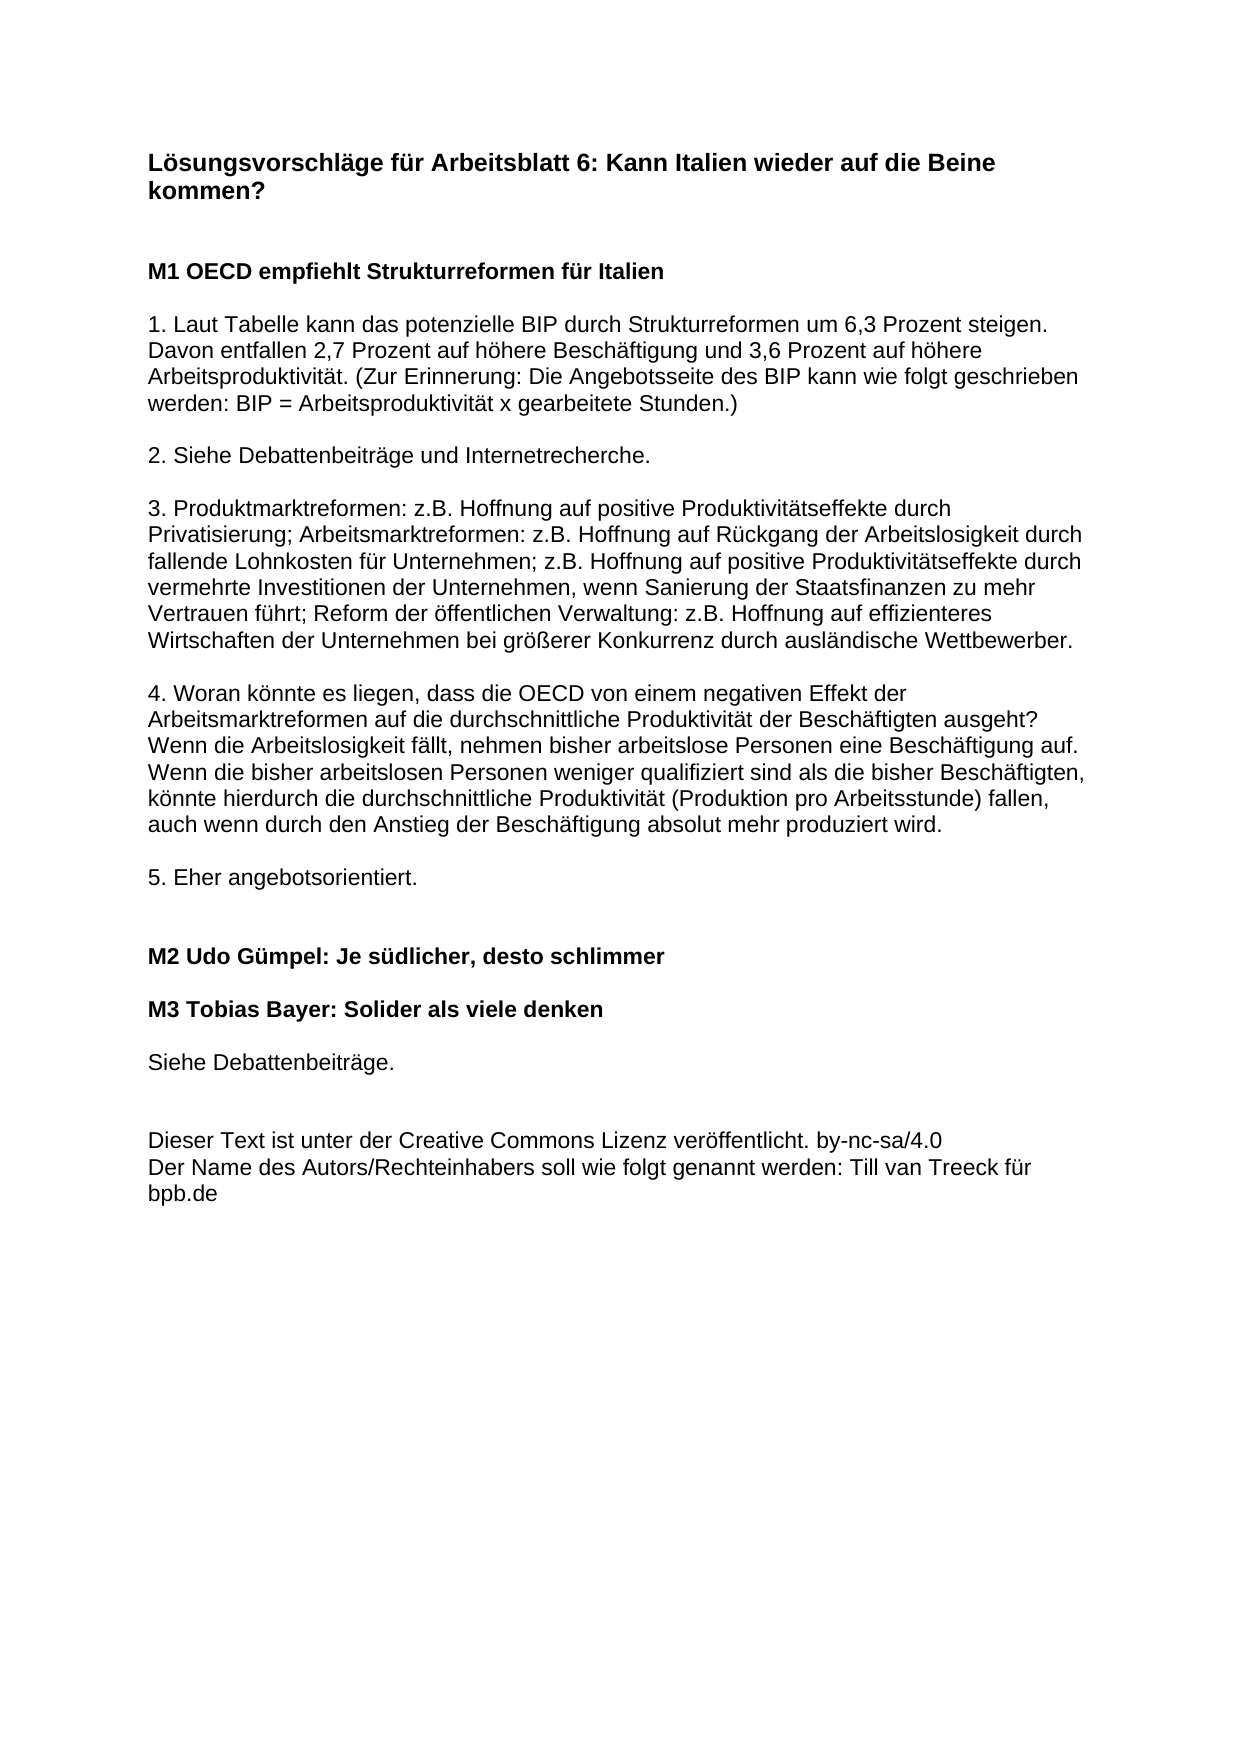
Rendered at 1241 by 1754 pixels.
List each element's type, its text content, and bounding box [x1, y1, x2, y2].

text Siehe Debattenbeiträge. [148, 1048, 1093, 1075]
text M2 Udo Gümpel: Je südlicher, desto schlimmer [148, 943, 1093, 969]
text 2. Siehe Debattenbeiträge und Internetrecherche. [148, 442, 1093, 469]
text 4. Woran könnte es liegen, dass die OECD von einem negativen Effekt der Arbeitsmarktreformen auf die durchschnittliche Produktivität der Beschäftigten ausgeht? [148, 679, 1093, 732]
text Der Name des Autors/Rechteinhabers soll wie folgt genannt werden: Till van Treeck für bpb.de [148, 1154, 1093, 1207]
text M3 Tobias Bayer: Solider als viele denken [148, 996, 1093, 1022]
text 3. Produktmarktreformen: z.B. Hoffnung auf positive Produktivitätseffekte durch Privatisierung; Arbeitsmarktreformen: z.B. Hoffnung auf Rückgang der Arbeitslosigkeit durch fallende Lohnkosten für Unternehmen; z.B. Hoffnung auf positive Produktivitätseffekte durch vermehrte Investitionen der Unternehmen, wenn Sanierung der Staatsfinanzen zu mehr Vertrauen führt; Reform der öffentlichen Verwaltung: z.B. Hoffnung auf effizienteres Wirtschaften der Unternehmen bei größerer Konkurrenz durch ausländische Wettbewerber. [148, 495, 1093, 653]
text Wenn die Arbeitslosigkeit fällt, nehmen bisher arbeitslose Personen eine Beschäftigung auf. Wenn die bisher arbeitslosen Personen weniger qualifiziert sind als die bisher Beschäftigten, könnte hierdurch die durchschnittliche Produktivität (Produktion pro Arbeitsstunde) fallen, auch wenn durch den Anstieg der Beschäftigung absolut mehr produziert wird. [148, 732, 1093, 838]
text Lösungsvorschläge für Arbeitsblatt 6: Kann Italien wieder auf die Beine kommen? [148, 148, 1093, 205]
text Dieser Text ist unter der Creative Commons Lizenz veröffentlicht. by-nc-sa/4.0 [148, 1127, 1093, 1154]
text 5. Eher angebotsorientiert. [148, 864, 1093, 890]
text M1 OECD empfiehlt Strukturreformen für Italien [148, 258, 1093, 284]
text 1. Laut Tabelle kann das potenzielle BIP durch Strukturreformen um 6,3 Prozent steigen. Davon entfallen 2,7 Prozent auf höhere Beschäftigung und 3,6 Prozent auf höhere Arbeitsproduktivität. (Zur Erinnerung: Die Angebotsseite des BIP kann wie folgt geschrieben werden: BIP = Arbeitsproduktivität x gearbeitete Stunden.) [148, 311, 1093, 416]
